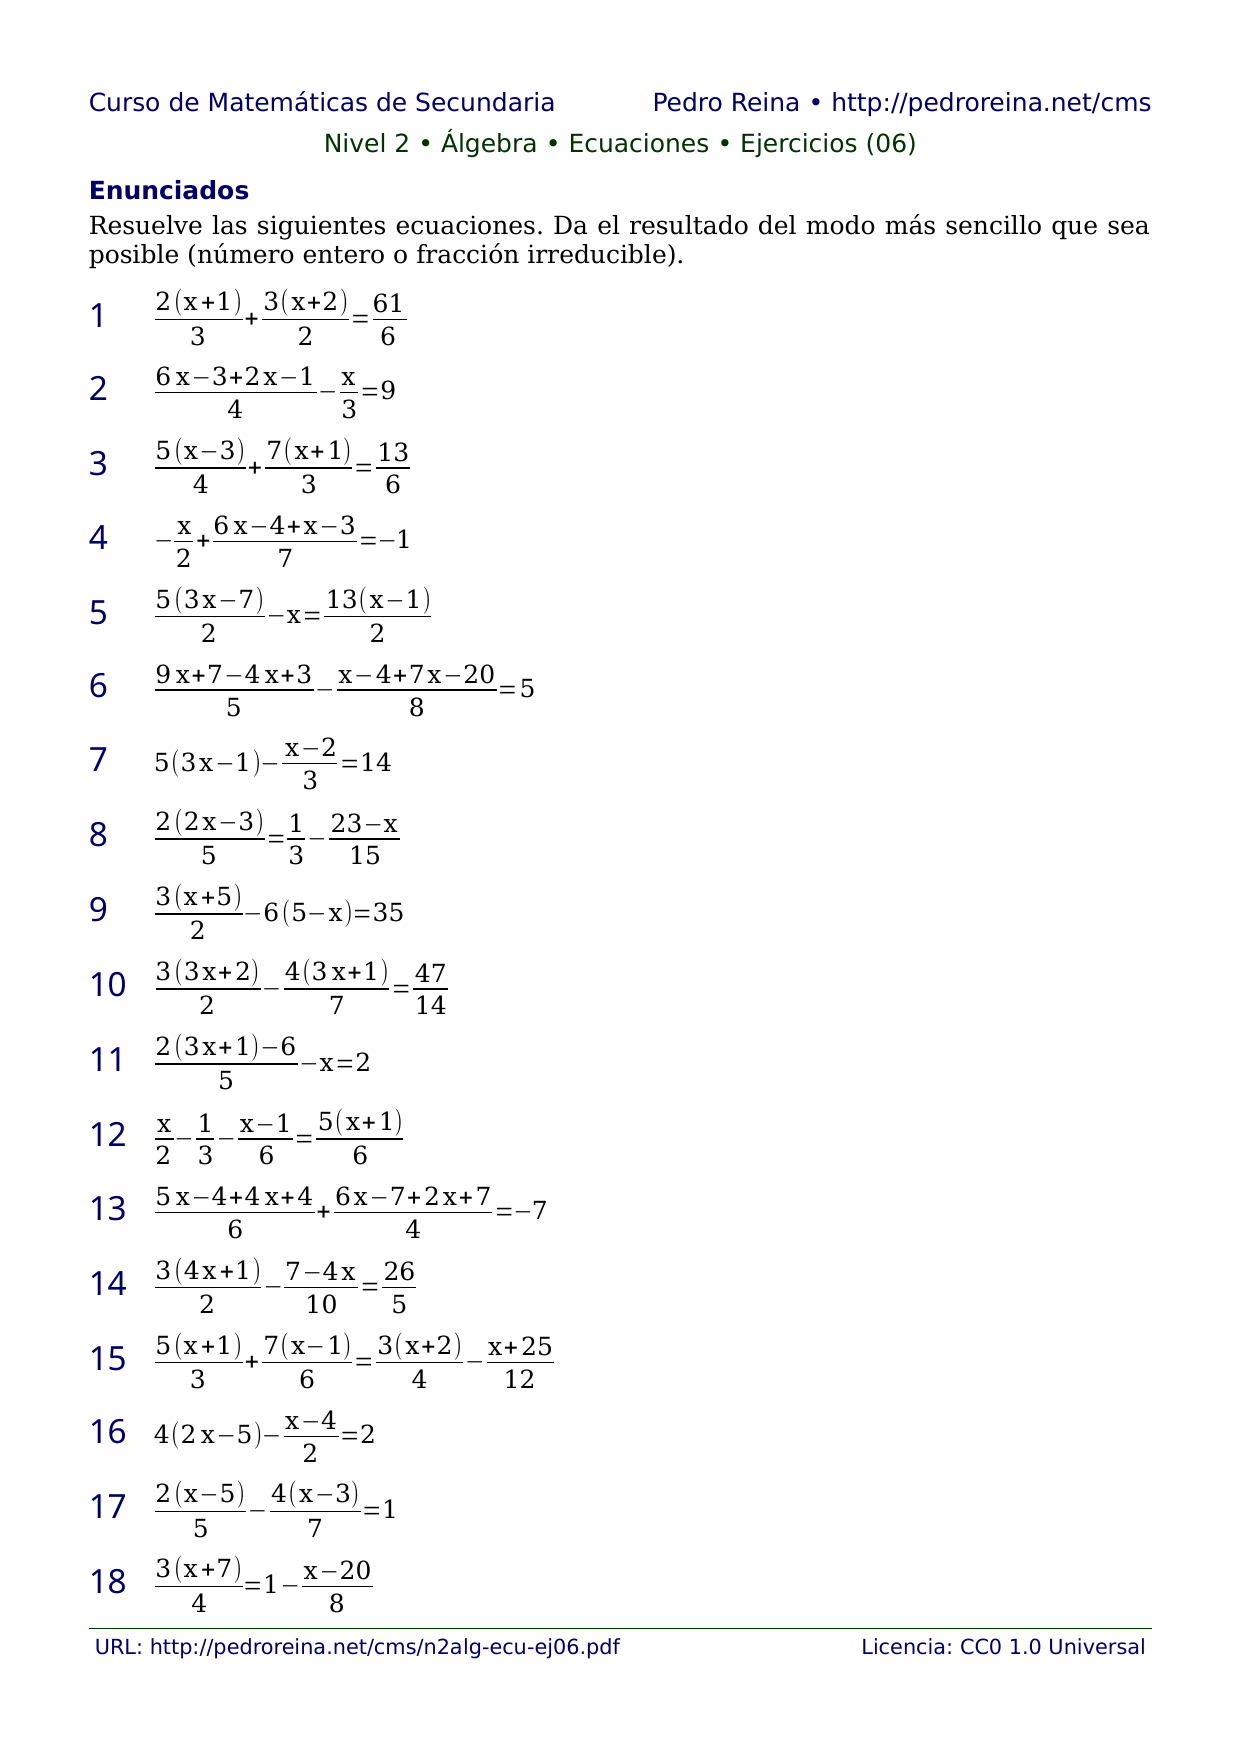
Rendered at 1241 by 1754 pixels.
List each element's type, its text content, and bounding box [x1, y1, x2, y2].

text Resuelve las siguientes ecuaciones. Da el resultado del modo más sencillo que sea posible (número entero o fracción irreducible). [88, 211, 1152, 270]
text Enunciados [88, 176, 1152, 206]
text Curso de Matemáticas de Secundaria Pedro Reina • http://pedroreina.net/cms [88, 88, 1152, 118]
text Nivel 2 • Álgebra • Ecuaciones • Ejercicios (06) [88, 129, 1152, 159]
